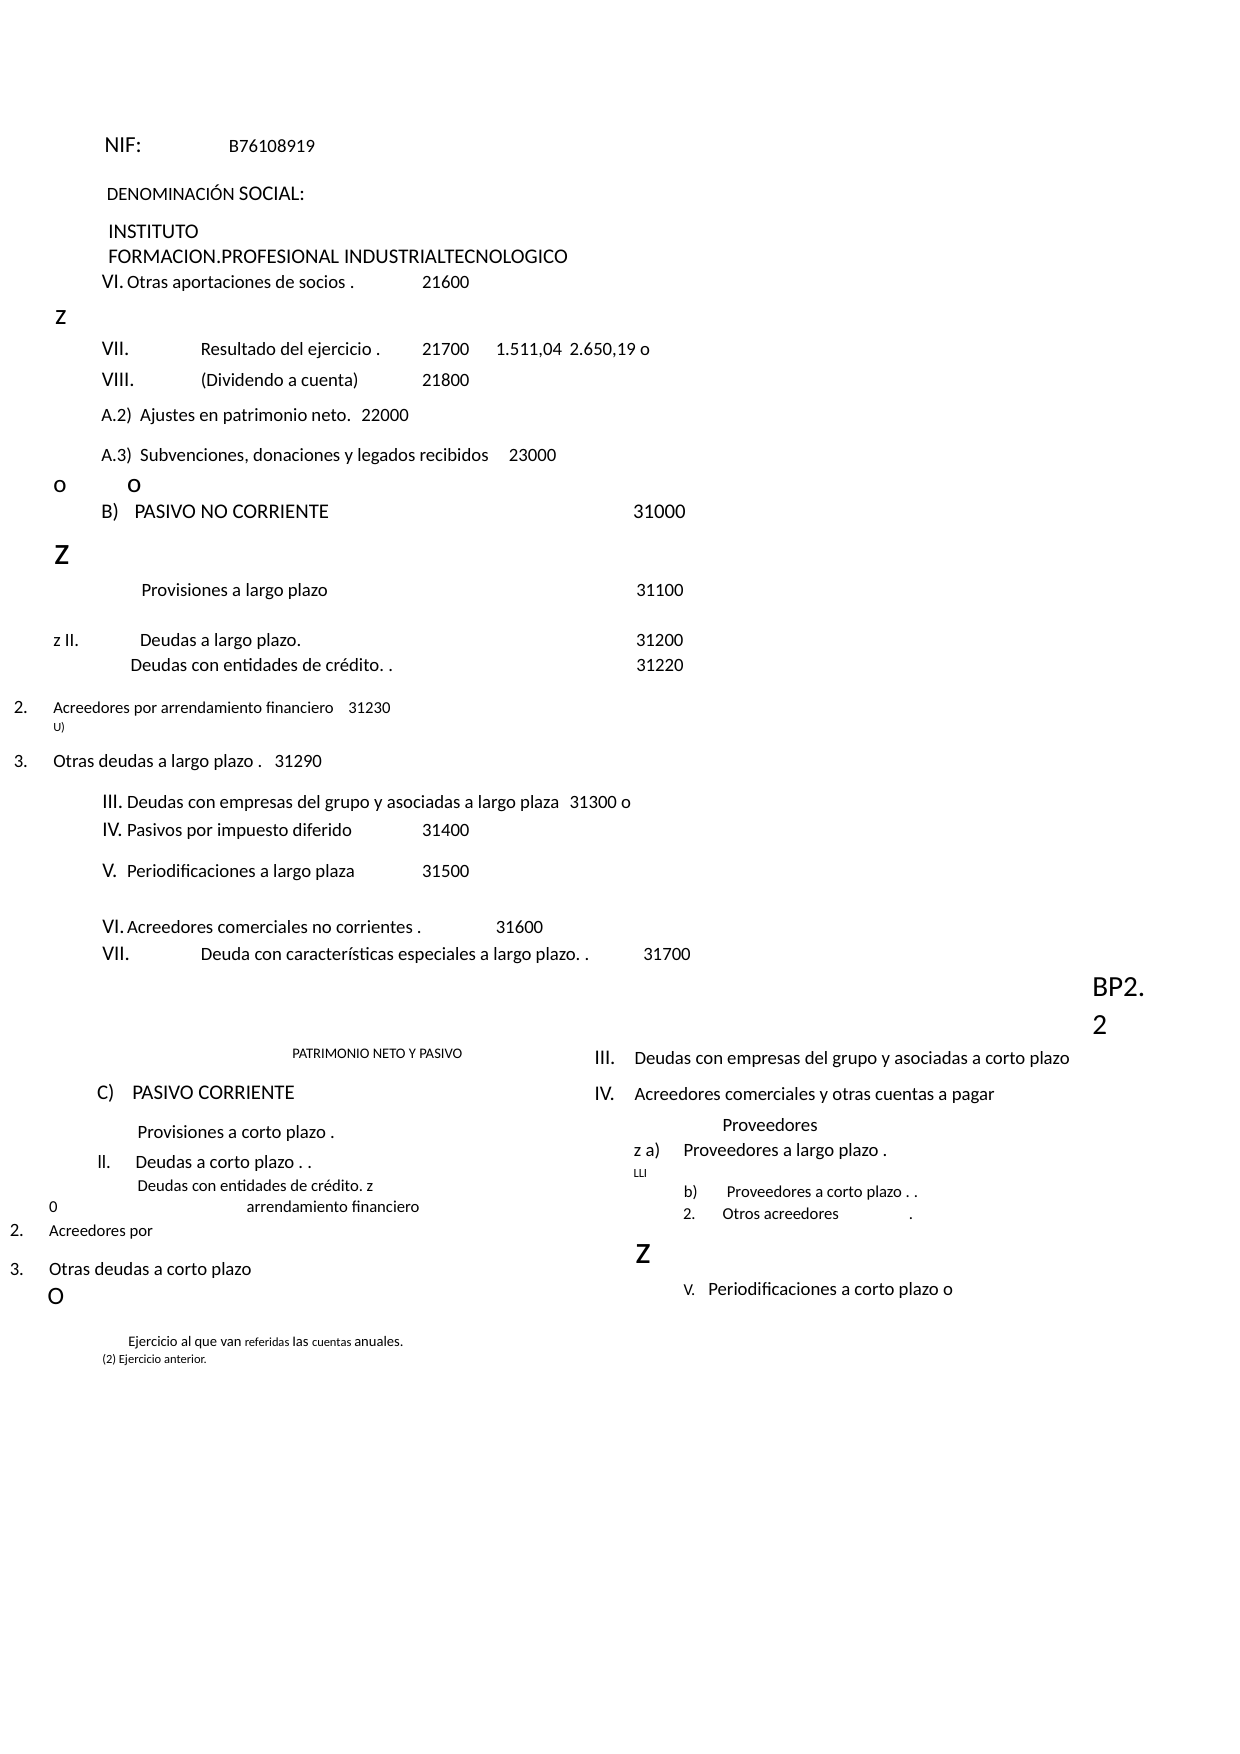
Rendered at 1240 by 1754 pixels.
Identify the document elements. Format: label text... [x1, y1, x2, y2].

text z [54, 526, 1156, 574]
list Acreedores comerciales y otras cuentas a pagar [600, 1080, 1151, 1105]
text C) PASIVO CORRIENTE [49, 1079, 566, 1105]
text B) PASIVO NO CORRIENTE 31000 [53, 498, 1156, 524]
text Proveedores [722, 1113, 1151, 1136]
list Resultado del ejercicio . 21700 1.511,04 2.650,19 o [53, 335, 1156, 361]
text O [47, 1283, 566, 1310]
text Deudas con entidades de crédito. z [49, 1175, 381, 1195]
text Provisiones a largo plazo 31100 [53, 578, 1156, 601]
list Otras deudas a largo plazo . 31290 [13, 749, 1156, 772]
list Acreedores por arrendamiento financiero 31230 [13, 695, 1156, 718]
list Ajustes en patrimonio neto. 22000 [101, 403, 1156, 426]
text U) [53, 720, 1156, 735]
list Otras deudas a corto plazo [9, 1258, 566, 1281]
text z a) Proveedores a largo plazo . [634, 1138, 912, 1161]
list Subvenciones, donaciones y legados recibidos 23000 [101, 444, 1156, 467]
text Provisiones a corto plazo . [137, 1121, 566, 1144]
subtitle BP2.2 [1092, 968, 1156, 1042]
list Periodificaciones a largo plaza 31500 [53, 858, 1156, 883]
text PATRIMONIO NETO Y PASIVO [292, 1044, 566, 1062]
list Pasivos por impuesto diferido 31400 [53, 816, 1156, 841]
list Deudas con empresas del grupo y asociadas a corto plazo [600, 1044, 1151, 1070]
text z [55, 296, 1123, 331]
text 0 arrendamiento financiero [49, 1197, 566, 1217]
list Periodificaciones a corto plazo o [634, 1277, 1056, 1300]
text ll. Deudas a corto plazo . . [49, 1150, 566, 1173]
list Acreedores comerciales no corrientes . 31600 [53, 913, 1156, 938]
text z [635, 1225, 1151, 1274]
list Deudas con empresas del grupo y asociadas a largo plaza 31300 o [53, 788, 1156, 813]
list Acreedores por [9, 1218, 566, 1241]
list Deuda con características especiales a largo plazo. . 31700 [53, 941, 1156, 966]
text LLI [633, 1165, 1151, 1180]
list o [53, 469, 321, 498]
text Deudas con entidades de crédito. . 31220 [53, 653, 1156, 676]
text b) Proveedores a corto plazo . . [634, 1181, 1151, 1202]
text 2. Otros acreedores . [634, 1204, 1151, 1224]
text z II. Deudas a largo plazo. 31200 [53, 628, 1156, 651]
list (Dividendo a cuenta) 21800 [53, 366, 1156, 391]
list Otras aportaciones de socios . 21600 [53, 268, 1156, 293]
